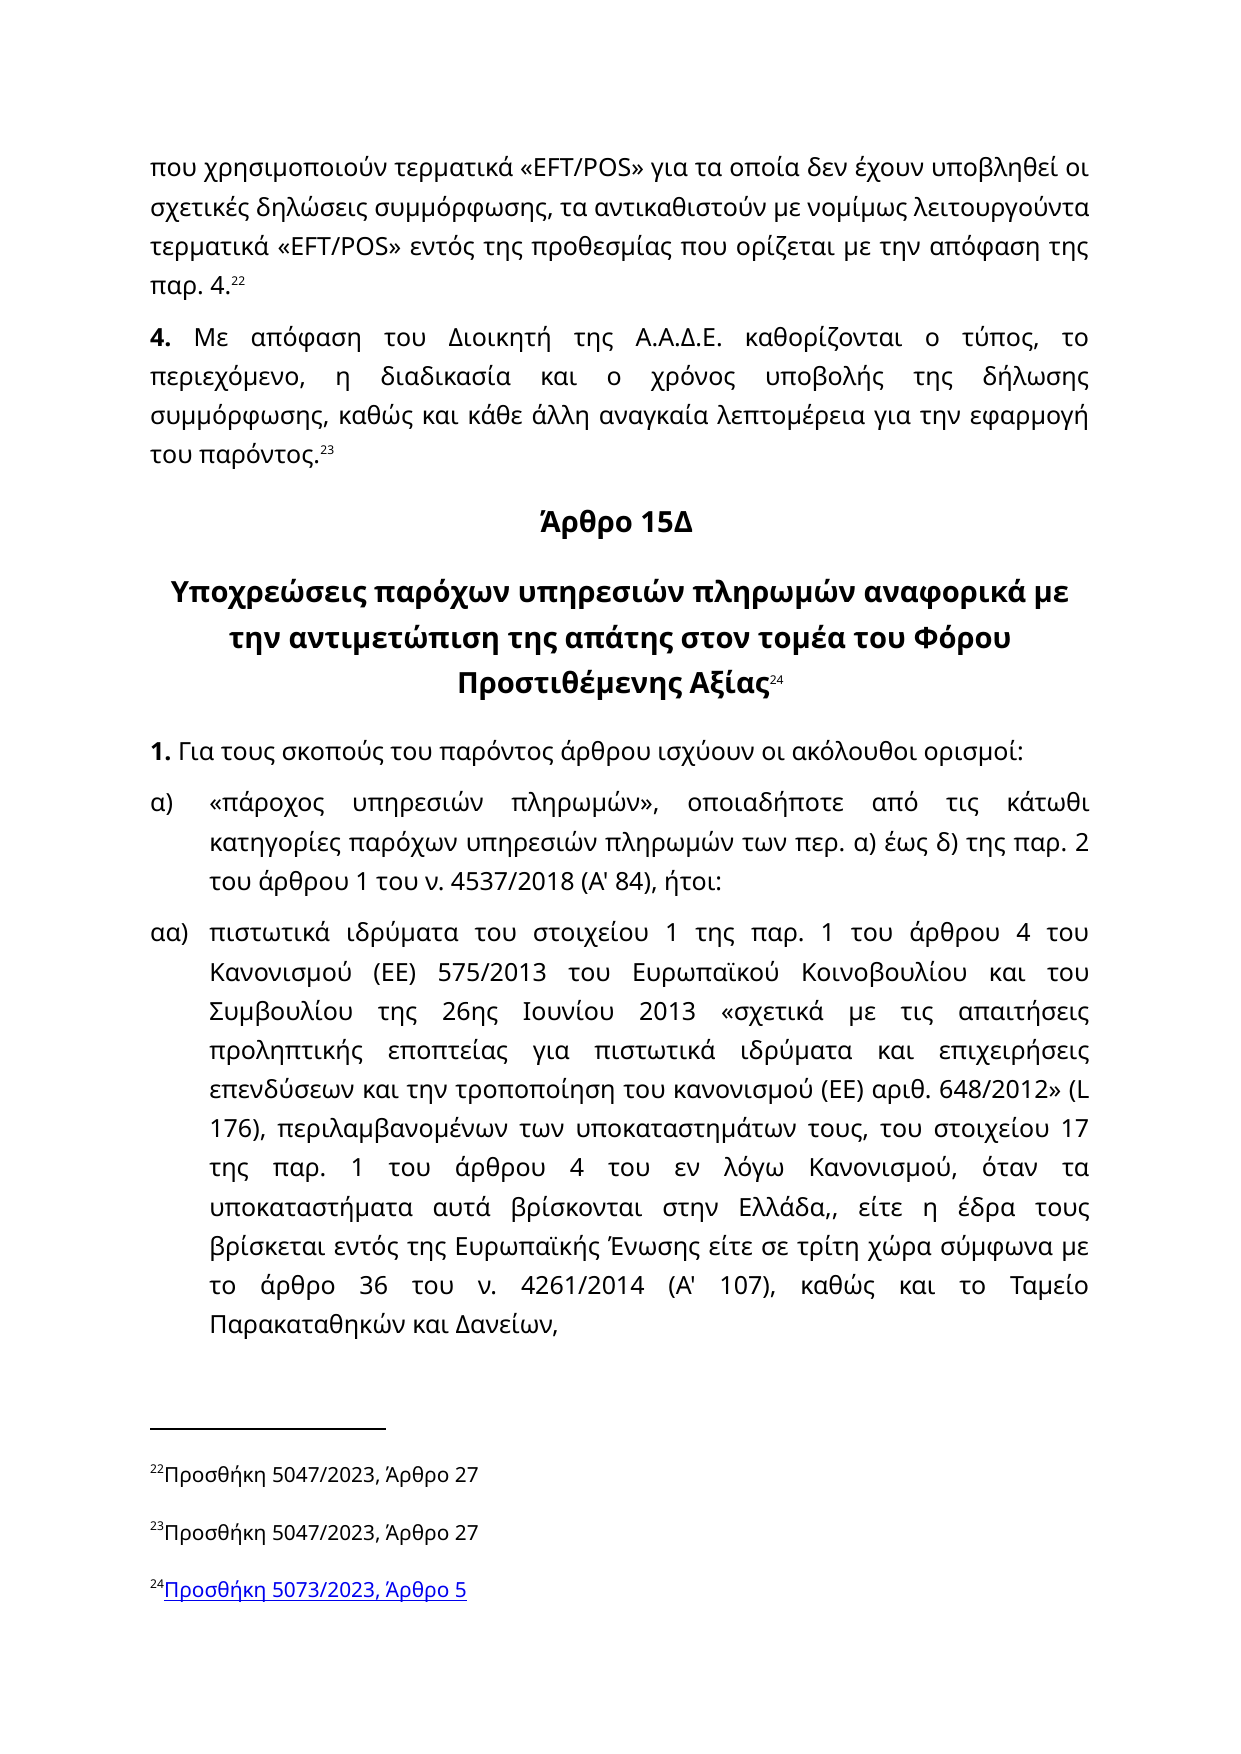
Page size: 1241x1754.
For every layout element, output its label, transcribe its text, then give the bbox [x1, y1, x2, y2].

text που χρησιμοποιούν τερματικά «EFT/POS» για τα οποία δεν έχουν υποβληθεί οι σχετικές δηλώσεις συμμόρφωσης, τα αντικαθιστούν με νομίμως λειτουργούντα τερματικά «EFT/POS» εντός της προθεσμίας που ορίζεται με την απόφαση της παρ. 4. [150, 150, 1090, 302]
text 4. Με απόφαση του Διοικητή της Α.Α.Δ.Ε. καθορίζονται ο τύπος, το περιεχόμενο, η διαδικασία και ο χρόνος υποβολής της δήλωσης συμμόρφωσης, καθώς και κάθε άλλη αναγκαία λεπτομέρεια για την εφαρμογή του παρόντος. [150, 319, 1090, 471]
list α) «πάροχος υπηρεσιών πληρωμών», οποιαδήποτε από τις κάτωθι κατηγορίες παρόχων υπηρεσιών πληρωμών των περ. α) έως δ) της παρ. 2 του άρθρου 1 του ν. 4537/2018 (Α' 84), ήτοι: [150, 785, 1090, 897]
subtitle Άρθρο 15Δ [150, 501, 1090, 541]
text Προσθήκη 5047/2023, Άρθρο 27 [150, 1460, 1090, 1489]
list αα) πιστωτικά ιδρύματα του στοιχείου 1 της παρ. 1 του άρθρου 4 του Κανονισμού (ΕΕ) 575/2013 του Ευρωπαϊκού Κοινοβουλίου και του Συμβουλίου της 26ης Ιουνίου 2013 «σχετικά με τις απαιτήσεις προληπτικής εποπτείας για πιστωτικά ιδρύματα και επιχειρήσεις επενδύσεων και την τροποποίηση του κανονισμού (ΕΕ) αριθ. 648/2012» (L 176), περιλαμβανομένων των υποκαταστημάτων τους, του στοιχείου 17 της παρ. 1 του άρθρου 4 του εν λόγω Κανονισμού, όταν τα υποκαταστήματα αυτά βρίσκονται στην Ελλάδα,, είτε η έδρα τους βρίσκεται εντός της Ευρωπαϊκής Ένωσης είτε σε τρίτη χώρα σύμφωνα με το άρθρο 36 του ν. 4261/2014 (Α' 107), καθώς και το Ταμείο Παρακαταθηκών και Δανείων, [150, 915, 1090, 1341]
text Προσθήκη 5073/2023, Άρθρο 5 [150, 1576, 1090, 1604]
text 1. Για τους σκοπούς του παρόντος άρθρου ισχύουν οι ακόλουθοι ορισμοί: [150, 733, 1090, 767]
text Προσθήκη 5047/2023, Άρθρο 27 [150, 1518, 1090, 1546]
subtitle Υποχρεώσεις παρόχων υπηρεσιών πληρωμών αναφορικά με την αντιμετώπιση της απάτης στον τομέα του Φόρου Προστιθέμενης Αξίας [150, 571, 1090, 702]
